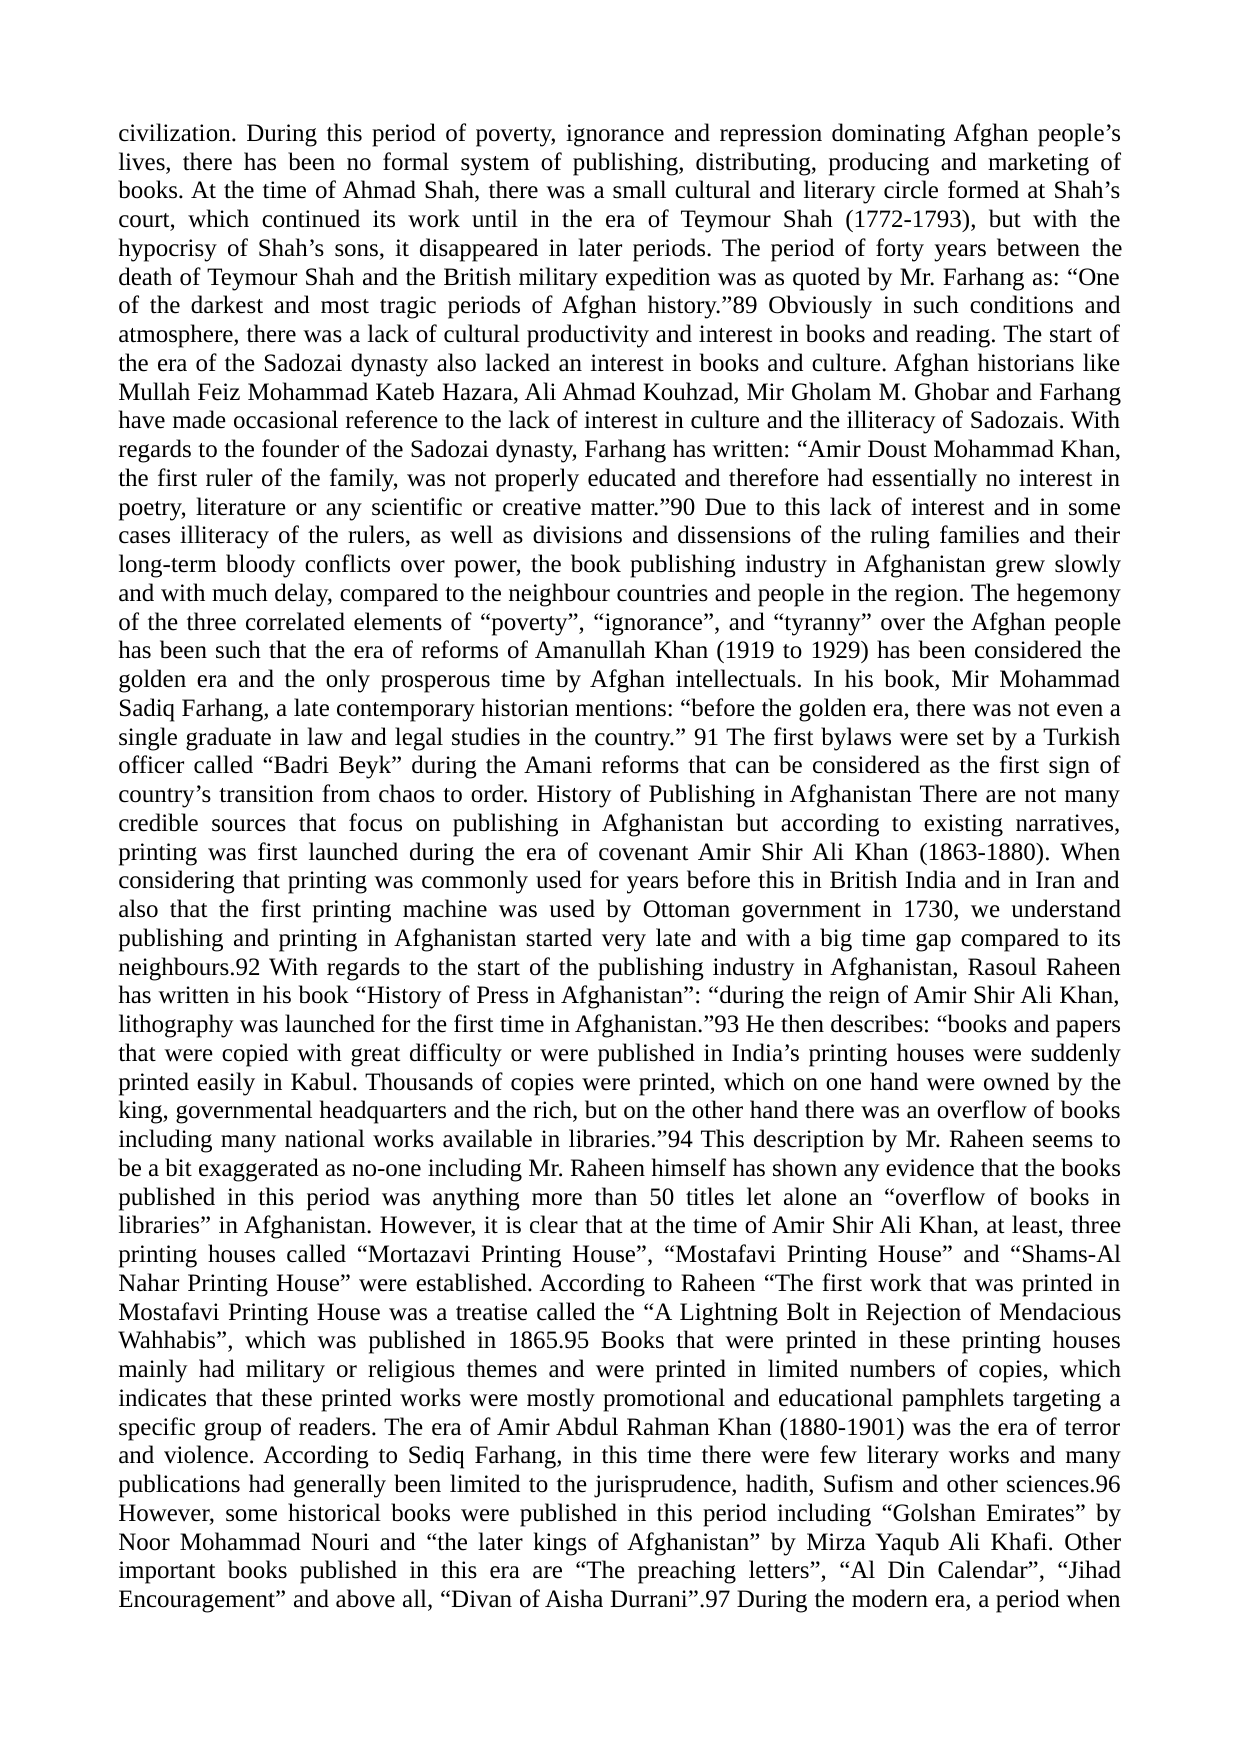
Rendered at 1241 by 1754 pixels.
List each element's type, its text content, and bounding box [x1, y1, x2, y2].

text civilization. During this period of poverty, ignorance and repression dominating Afghan people’s lives, there has been no formal system of publishing, distributing, producing and marketing of books. At the time of Ahmad Shah, there was a small cultural and literary circle formed at Shah’s court, which continued its work until in the era of Teymour Shah (1772-1793), but with the hypocrisy of Shah’s sons, it disappeared in later periods. The period of forty years between the death of Teymour Shah and the British military expedition was as quoted by Mr. Farhang as: “One of the darkest and most tragic periods of Afghan history.”89 Obviously in such conditions and atmosphere, there was a lack of cultural productivity and interest in books and reading. The start of the era of the Sadozai dynasty also lacked an interest in books and culture. Afghan historians like Mullah Feiz Mohammad Kateb Hazara, Ali Ahmad Kouhzad, Mir Gholam M. Ghobar and Farhang have made occasional reference to the lack of interest in culture and the illiteracy of Sadozais. With regards to the founder of the Sadozai dynasty, Farhang has written: “Amir Doust Mohammad Khan, the first ruler of the family, was not properly educated and therefore had essentially no interest in poetry, literature or any scientific or creative matter.”90 Due to this lack of interest and in some cases illiteracy of the rulers, as well as divisions and dissensions of the ruling families and their long-term bloody conflicts over power, the book publishing industry in Afghanistan grew slowly and with much delay, compared to the neighbour countries and people in the region. The hegemony of the three correlated elements of “poverty”, “ignorance”, and “tyranny” over the Afghan people has been such that the era of reforms of Amanullah Khan (1919 to 1929) has been considered the golden era and the only prosperous time by Afghan intellectuals. In his book, Mir Mohammad Sadiq Farhang, a late contemporary historian mentions: “before the golden era, there was not even a single graduate in law and legal studies in the country.” 91 The first bylaws were set by a Turkish officer called “Badri Beyk” during the Amani reforms that can be considered as the first sign of country’s transition from chaos to order. History of Publishing in Afghanistan There are not many credible sources that focus on publishing in Afghanistan but according to existing narratives, printing was first launched during the era of covenant Amir Shir Ali Khan (1863-1880). When considering that printing was commonly used for years before this in British India and in Iran and also that the first printing machine was used by Ottoman government in 1730, we understand publishing and printing in Afghanistan started very late and with a big time gap compared to its neighbours.92 With regards to the start of the publishing industry in Afghanistan, Rasoul Raheen has written in his book “History of Press in Afghanistan”: “during the reign of Amir Shir Ali Khan, lithography was launched for the first time in Afghanistan.”93 He then describes: “books and papers that were copied with great difficulty or were published in India’s printing houses were suddenly printed easily in Kabul. Thousands of copies were printed, which on one hand were owned by the king, governmental headquarters and the rich, but on the other hand there was an overflow of books including many national works available in libraries.”94 This description by Mr. Raheen seems to be a bit exaggerated as no-one including Mr. Raheen himself has shown any evidence that the books published in this period was anything more than 50 titles let alone an “overflow of books in libraries” in Afghanistan. However, it is clear that at the time of Amir Shir Ali Khan, at least, three printing houses called “Mortazavi Printing House”, “Mostafavi Printing House” and “Shams-Al Nahar Printing House” were established. According to Raheen “The first work that was printed in Mostafavi Printing House was a treatise called the “A Lightning Bolt in Rejection of Mendacious Wahhabis”, which was published in 1865.95 Books that were printed in these printing houses mainly had military or religious themes and were printed in limited numbers of copies, which indicates that these printed works were mostly promotional and educational pamphlets targeting a specific group of readers. The era of Amir Abdul Rahman Khan (1880-1901) was the era of terror and violence. According to Sediq Farhang, in this time there were few literary works and many publications had generally been limited to the jurisprudence, hadith, Sufism and other sciences.96 However, some historical books were published in this period including “Golshan Emirates” by Noor Mohammad Nouri and “the later kings of Afghanistan” by Mirza Yaqub Ali Khafi. Other important books published in this era are “The preaching letters”, “Al Din Calendar”, “Jihad Encouragement” and above all, “Divan of Aisha Durrani”.97 During the modern era, a period when [118, 118, 1122, 1613]
